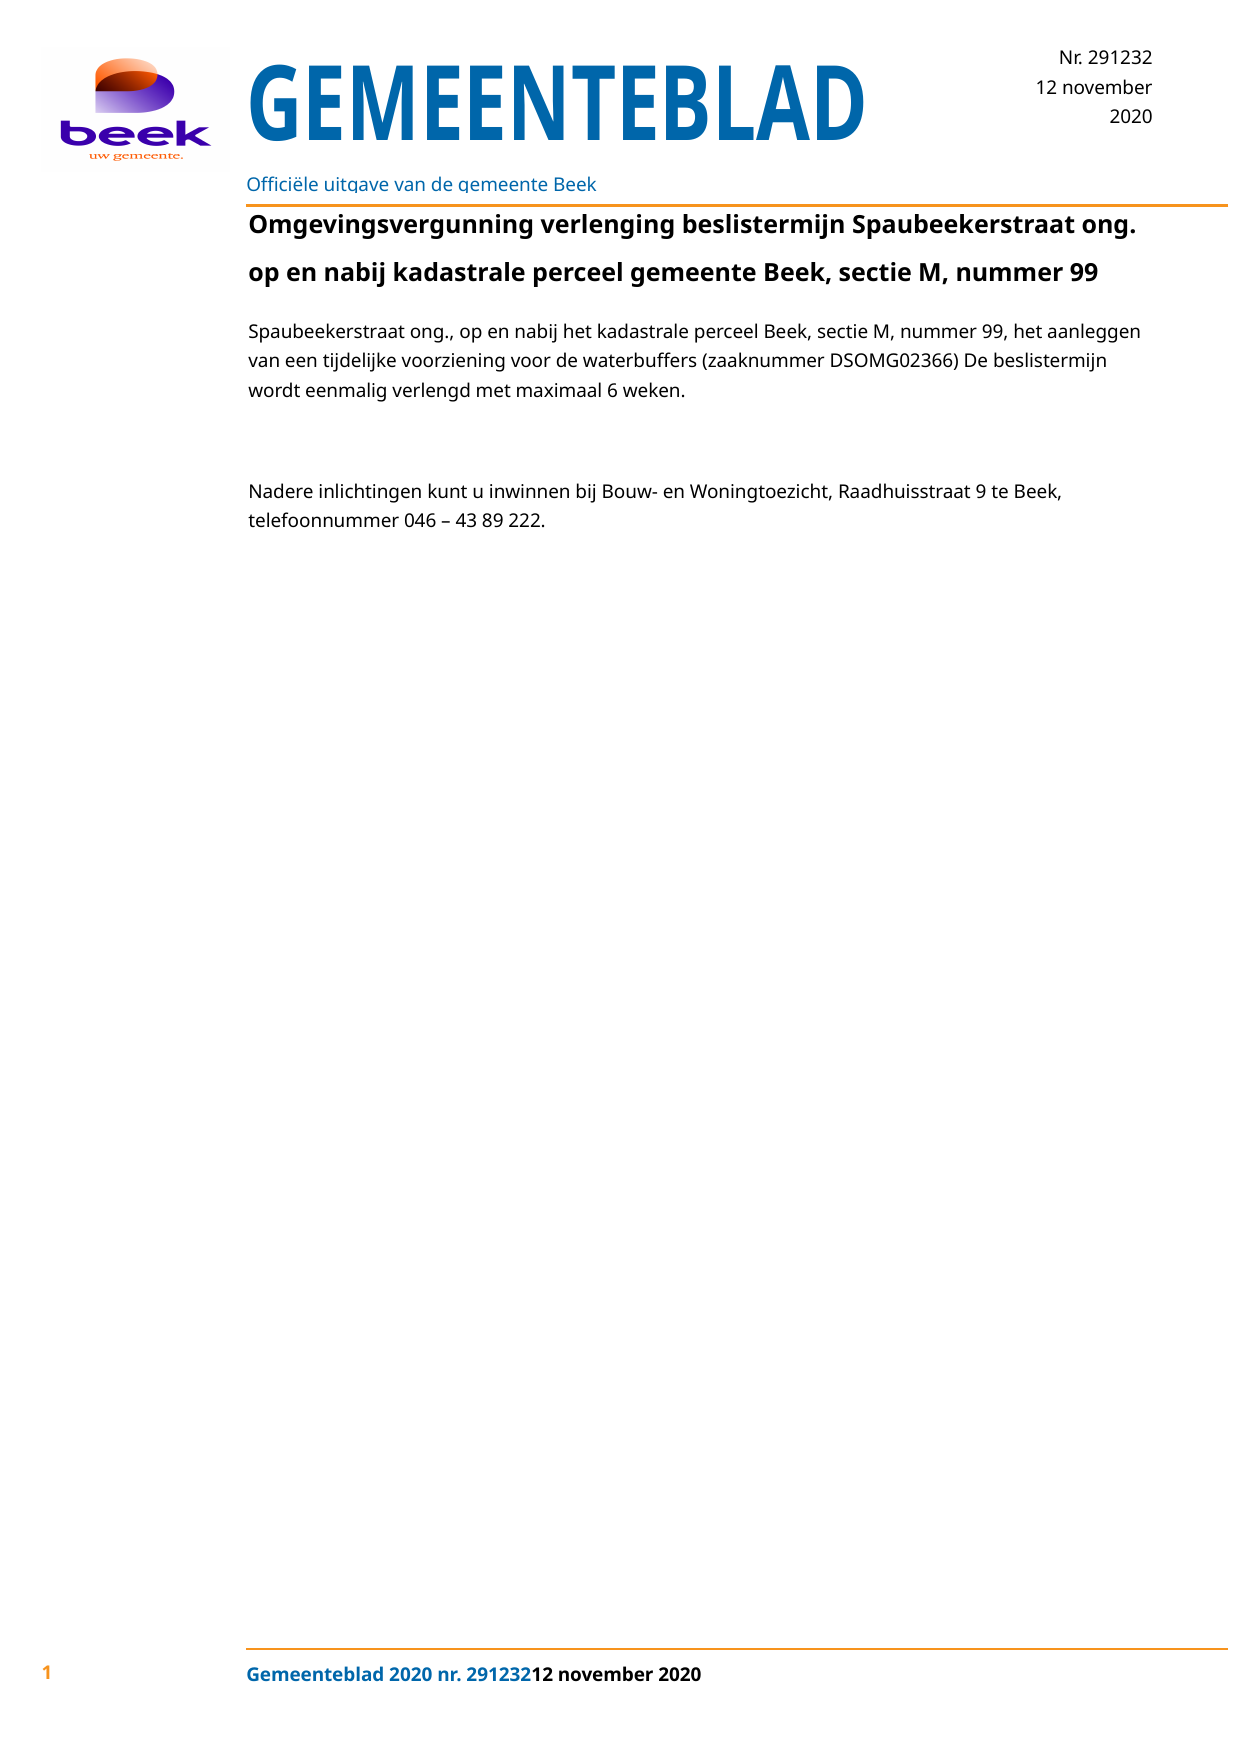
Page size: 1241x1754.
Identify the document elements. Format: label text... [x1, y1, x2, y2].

picture [41, 47, 231, 172]
text Nadere inlichtingen kunt u inwinnen bij Bouw- en Woningtoezicht, Raadhuisstraat 9 te Beek, telefoonnummer 046 – 43 89 222. [248, 478, 1152, 533]
text Omgevingsvergunning verlenging beslistermijn Spaubeekerstraat ong. op en nabij kadastrale perceel gemeente Beek, sectie M, nummer 99 [248, 207, 1152, 288]
text Spaubeekerstraat ong., op en nabij het kadastrale perceel Beek, sectie M, nummer 99, het aanleggen van een tijdelijke voorziening voor de waterbuffers (zaaknummer DSOMG02366) De beslistermijn wordt eenmalig verlengd met maximaal 6 weken. [248, 318, 1152, 403]
